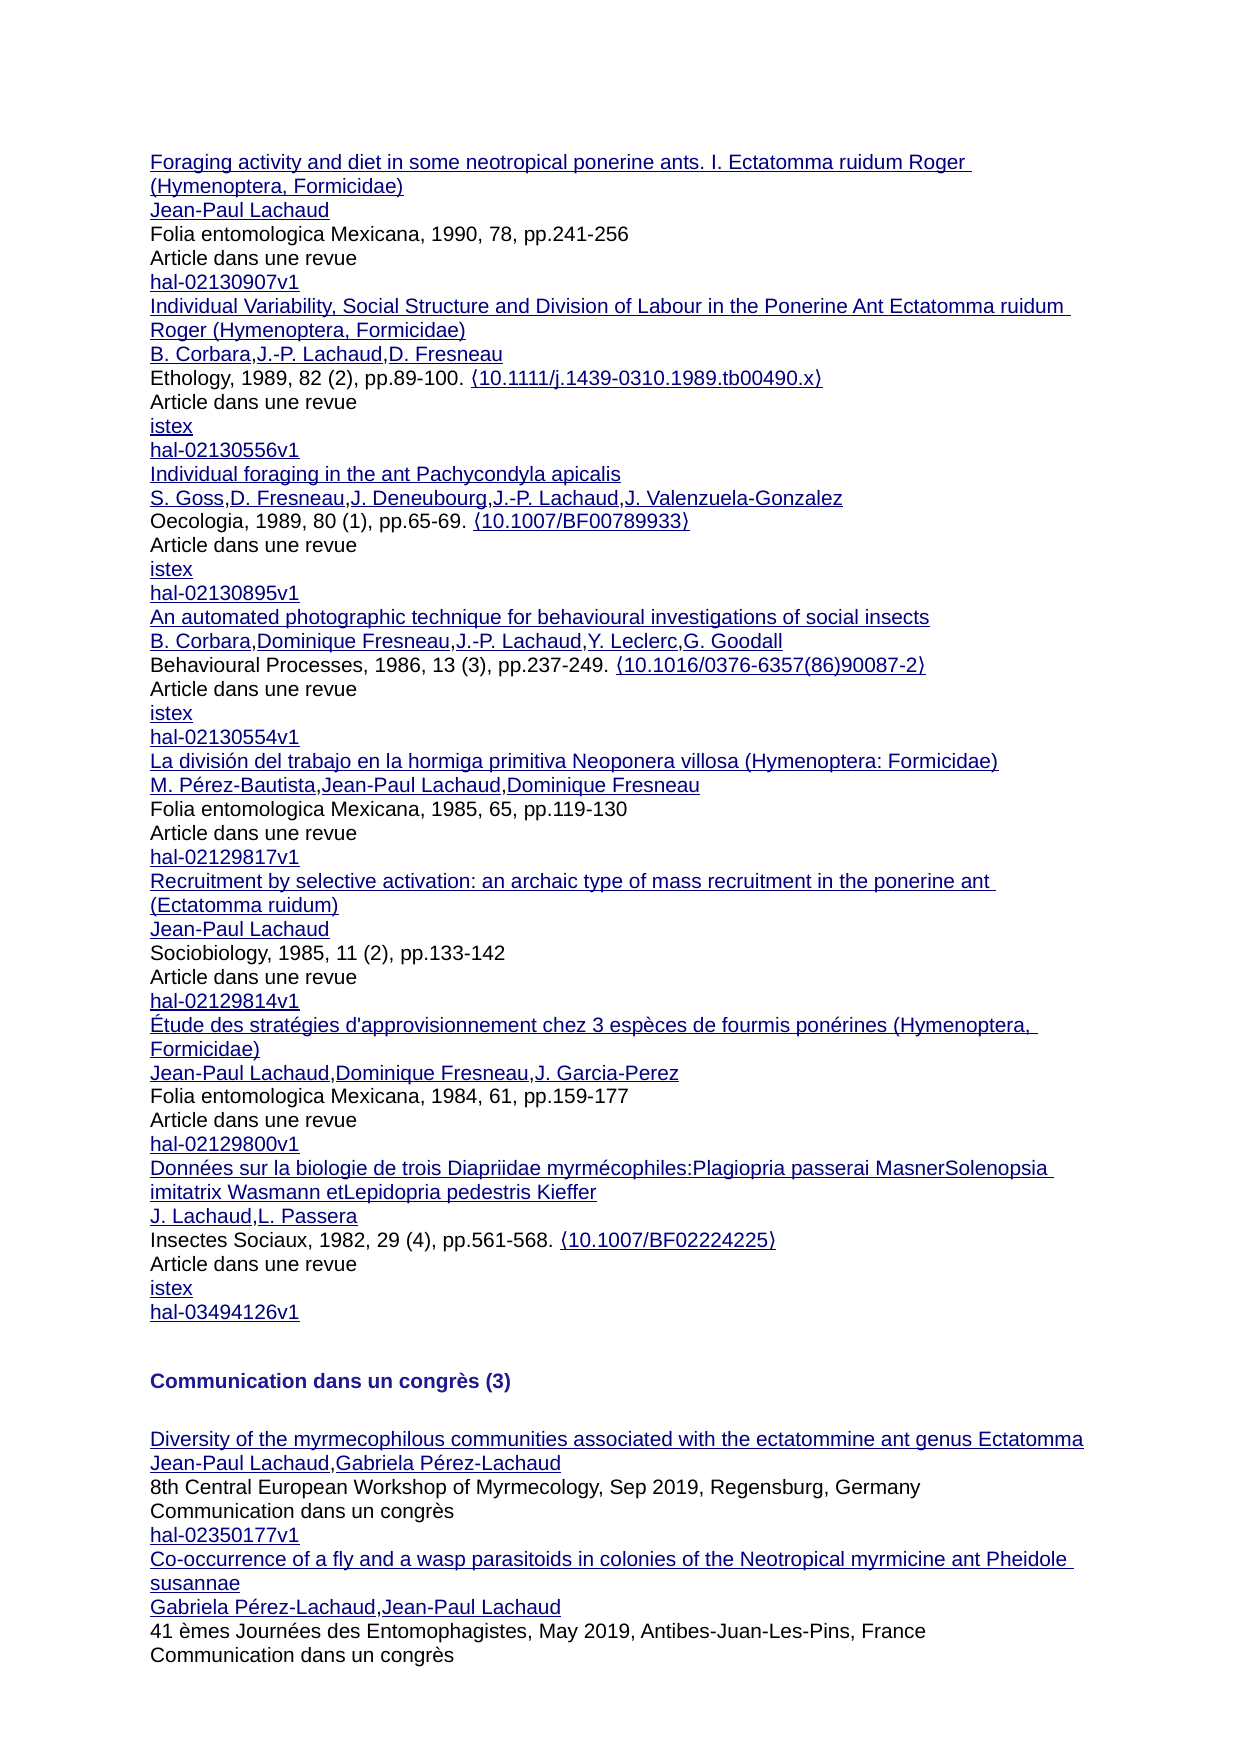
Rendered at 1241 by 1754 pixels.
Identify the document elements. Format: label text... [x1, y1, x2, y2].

table_cell Individual foraging in the ant Pachycondyla apicalis S. Goss,D. Fresneau,J. Deneubourg,J.-P. Lachaud,J. Valenzuela-Gonzalez Oecologia, 1989, 80 (1), pp.65-69. ⟨10.1007/BF00789933⟩ Article dans une revue istex hal-02130895v1 [150, 461, 1090, 605]
table_cell An automated photographic technique for behavioural investigations of social insects B. Corbara,Dominique Fresneau,J.-P. Lachaud,Y. Leclerc,G. Goodall Behavioural Processes, 1986, 13 (3), pp.237-249. ⟨10.1016/0376-6357(86)90087-2⟩ Article dans une revue istex hal-02130554v1 [150, 605, 1090, 749]
table_header Diversity of the myrmecophilous communities associated with the ectatommine ant genus Ectatomma Jean-Paul Lachaud,Gabriela Pérez-Lachaud 8th Central European Workshop of Myrmecology, Sep 2019, Regensburg, Germany Communication dans un congrès hal-02350177v1 [150, 1427, 1090, 1547]
table_cell Recruitment by selective activation: an archaic type of mass recruitment in the ponerine ant (Ectatomma ruidum) Jean-Paul Lachaud Sociobiology, 1985, 11 (2), pp.133-142 Article dans une revue hal-02129814v1 [150, 869, 1090, 1012]
table_cell Données sur la biologie de trois Diapriidae myrmécophiles:Plagiopria passerai MasnerSolenopsia imitatrix Wasmann etLepidopria pedestris Kieffer J. Lachaud,L. Passera Insectes Sociaux, 1982, 29 (4), pp.561-568. ⟨10.1007/BF02224225⟩ Article dans une revue istex hal-03494126v1 [150, 1156, 1090, 1324]
subtitle Communication dans un congrès (3) [150, 1369, 1090, 1393]
table_cell Co-occurrence of a fly and a wasp parasitoids in colonies of the Neotropical myrmicine ant Pheidole susannae Gabriela Pérez-Lachaud,Jean-Paul Lachaud 41 èmes Journées des Entomophagistes, May 2019, Antibes-Juan-Les-Pins, France Communication dans un congrès [150, 1547, 1090, 1667]
table_cell Étude des stratégies d'approvisionnement chez 3 espèces de fourmis ponérines (Hymenoptera, Formicidae) Jean-Paul Lachaud,Dominique Fresneau,J. Garcia-Perez Folia entomologica Mexicana, 1984, 61, pp.159-177 Article dans une revue hal-02129800v1 [150, 1013, 1090, 1156]
table_cell Individual Variability, Social Structure and Division of Labour in the Ponerine Ant Ectatomma ruidum Roger (Hymenoptera, Formicidae) B. Corbara,J.-P. Lachaud,D. Fresneau Ethology, 1989, 82 (2), pp.89-100. ⟨10.1111/j.1439-0310.1989.tb00490.x⟩ Article dans une revue istex hal-02130556v1 [150, 294, 1090, 461]
table_cell Foraging activity and diet in some neotropical ponerine ants. I. Ectatomma ruidum Roger (Hymenoptera, Formicidae) Jean-Paul Lachaud Folia entomologica Mexicana, 1990, 78, pp.241-256 Article dans une revue hal-02130907v1 [150, 150, 1090, 294]
table_cell La división del trabajo en la hormiga primitiva Neoponera villosa (Hymenoptera: Formicidae) M. Pérez-Bautista,Jean-Paul Lachaud,Dominique Fresneau Folia entomologica Mexicana, 1985, 65, pp.119-130 Article dans une revue hal-02129817v1 [150, 749, 1090, 869]
